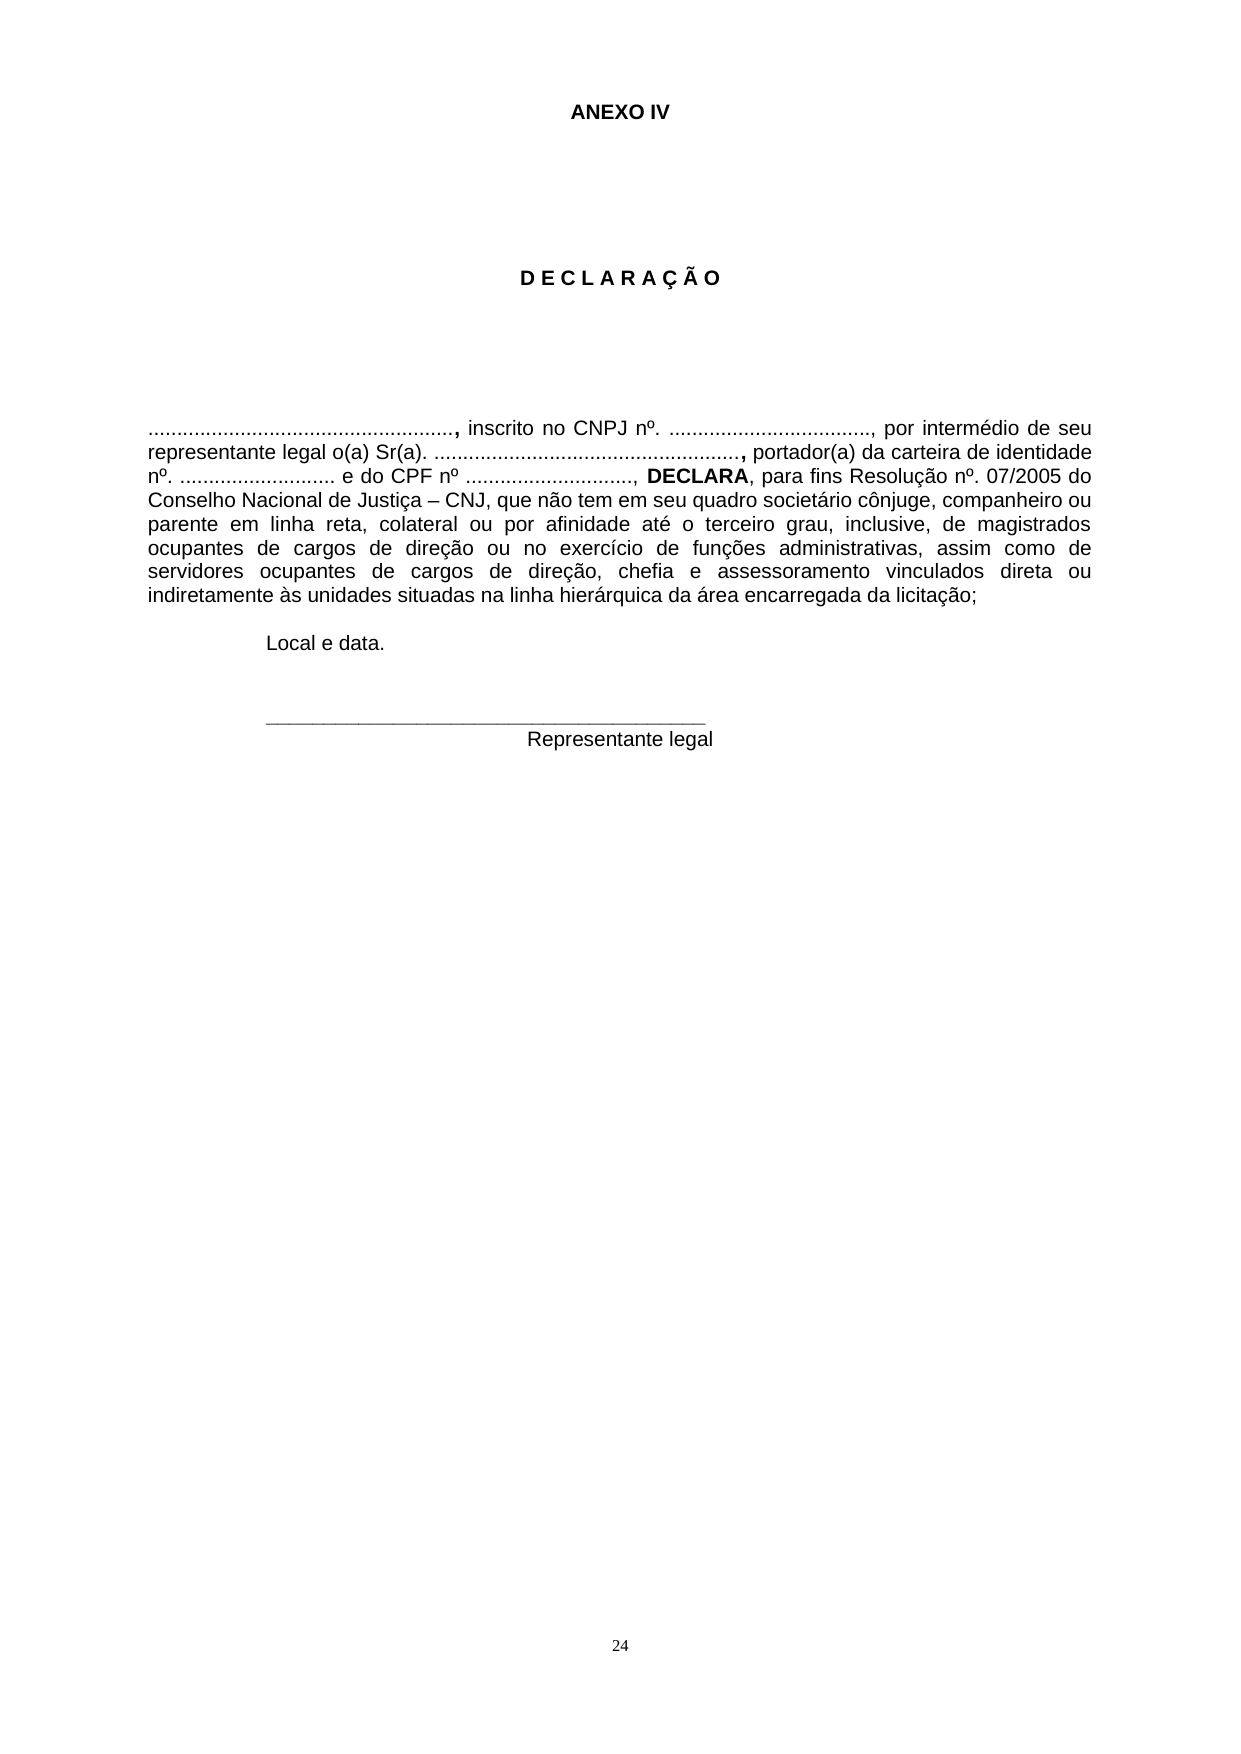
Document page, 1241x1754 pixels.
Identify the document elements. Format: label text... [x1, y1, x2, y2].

text ....................................................., inscrito no CNPJ nº. ..................................., por intermédio de seu representante legal o(a) Sr(a). ....................................................., portador(a) da carteira de identidade nº. ........................... e do CPF nº ............................., DECLARA, para fins Resolução nº. 07/2005 do Conselho Nacional de Justiça – CNJ, que não tem em seu quadro societário cônjuge, companheiro ou parente em linha reta, colateral ou por afinidade até o terceiro grau, inclusive, de magistrados ocupantes de cargos de direção ou no exercício de funções administrativas, assim como de servidores ocupantes de cargos de direção, chefia e assessoramento vinculados direta ou indiretamente às unidades situadas na linha hierárquica da área encarregada da licitação; [148, 416, 1092, 607]
text Local e data. [148, 631, 1092, 655]
text ______________________________________ [148, 703, 1092, 727]
text Representante legal [148, 727, 1092, 751]
subtitle ANEXO IV [148, 100, 1092, 124]
subtitle D E C L A R A Ç Ã O [148, 266, 1092, 289]
